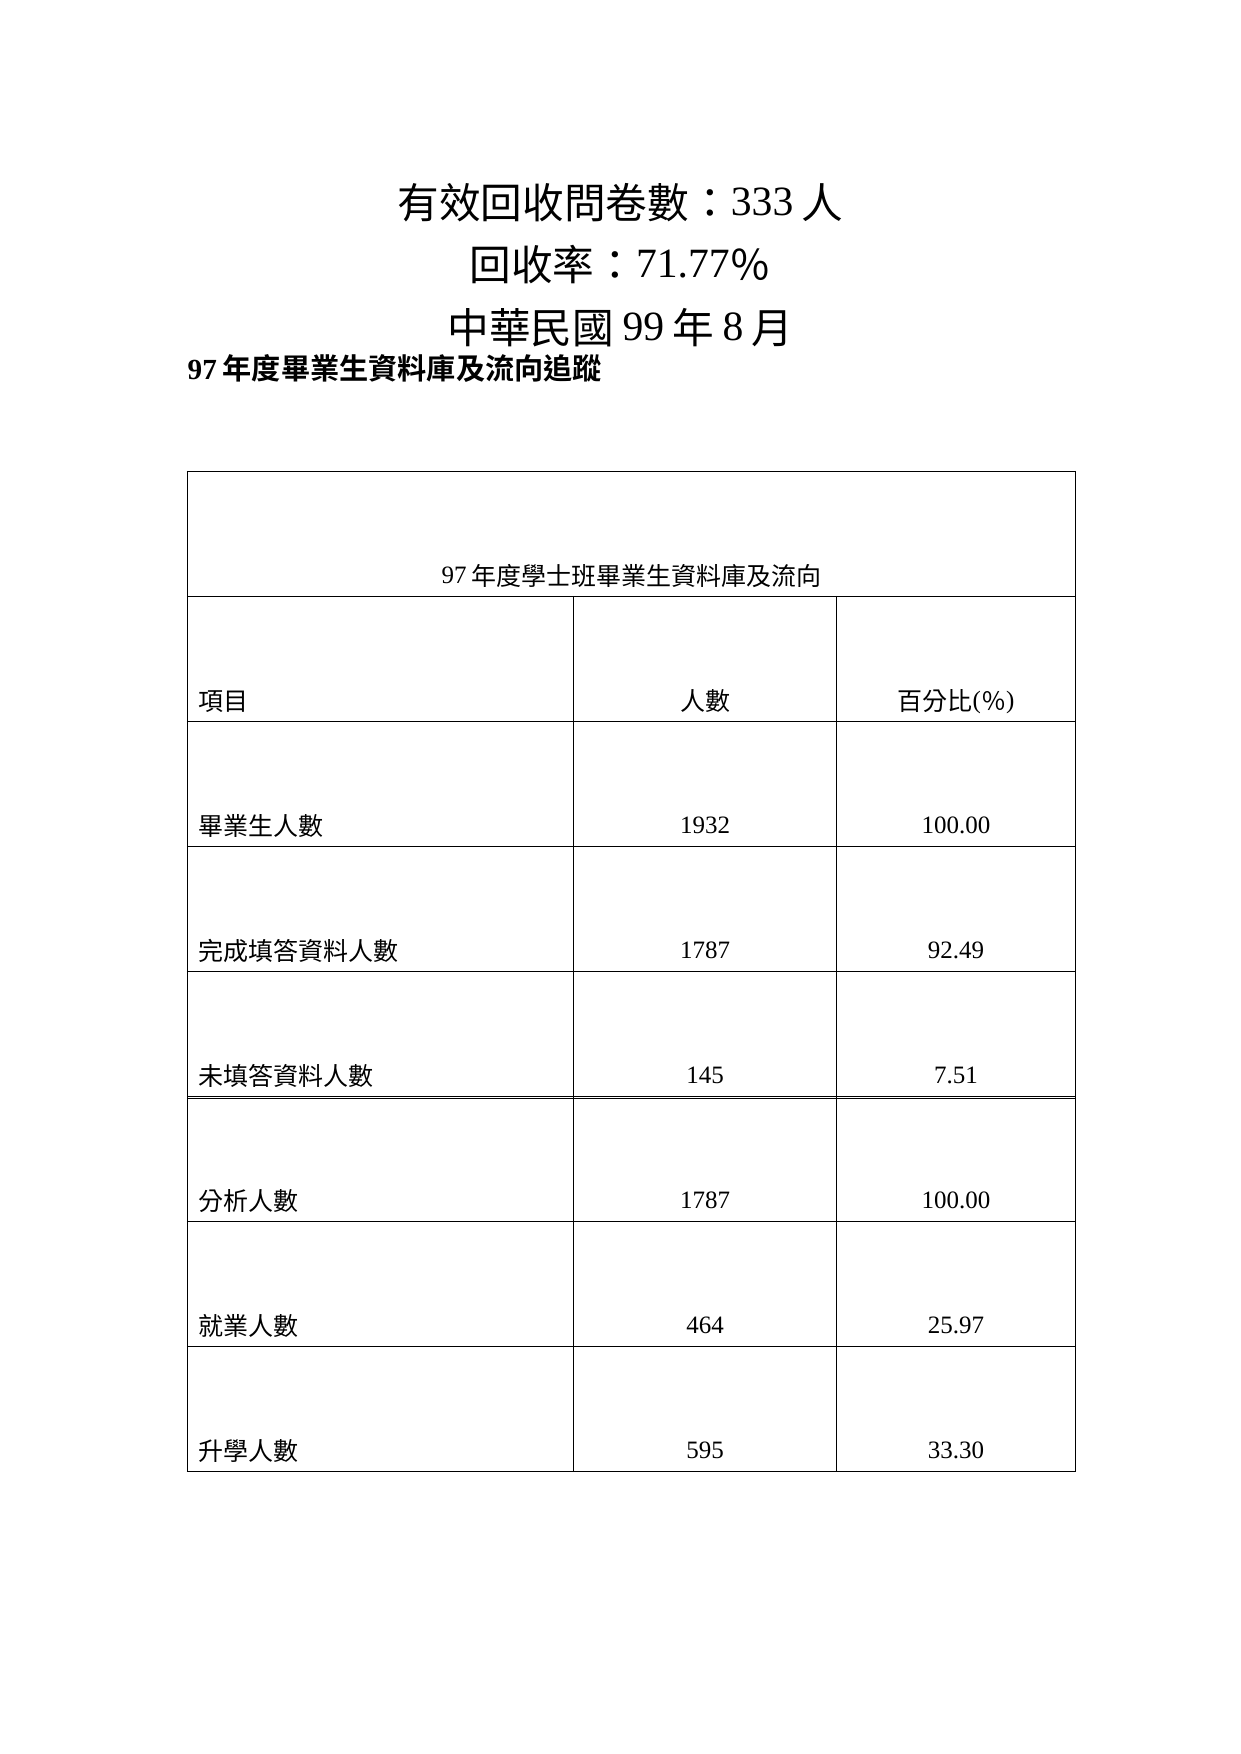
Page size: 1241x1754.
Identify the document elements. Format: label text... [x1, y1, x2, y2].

table_cell 1787 [574, 847, 836, 971]
table_cell 未填答資料人數 [188, 972, 573, 1096]
table_cell 分析人數 [188, 1099, 573, 1221]
table_cell 升學人數 [188, 1347, 573, 1471]
table_cell 人數 [574, 597, 836, 721]
table_cell 92.49 [837, 847, 1075, 971]
table_cell 33.30 [837, 1347, 1075, 1471]
table_cell 25.97 [837, 1222, 1075, 1346]
table_cell 595 [574, 1347, 836, 1471]
table_cell 完成填答資料人數 [188, 847, 573, 971]
table_cell 項目 [188, 597, 573, 721]
table_cell 百分比(％) [837, 597, 1075, 721]
text 中華民國99年8月 [187, 283, 1053, 346]
text 97年度畢業生資料庫及流向追蹤 [187, 346, 1053, 388]
table_cell 145 [574, 972, 836, 1096]
text 回收率：71.77％ [187, 221, 1053, 283]
table_cell 1932 [574, 722, 836, 846]
table_cell 464 [574, 1222, 836, 1346]
table_header 97年度學士班畢業生資料庫及流向 [188, 472, 1075, 596]
text 有效回收問卷數：333人 [187, 158, 1053, 221]
table_cell 100.00 [837, 1099, 1075, 1221]
table_cell 7.51 [837, 972, 1075, 1096]
table_cell 就業人數 [188, 1222, 573, 1346]
table_cell 1787 [574, 1099, 836, 1221]
table_cell 畢業生人數 [188, 722, 573, 846]
table_cell 100.00 [837, 722, 1075, 846]
